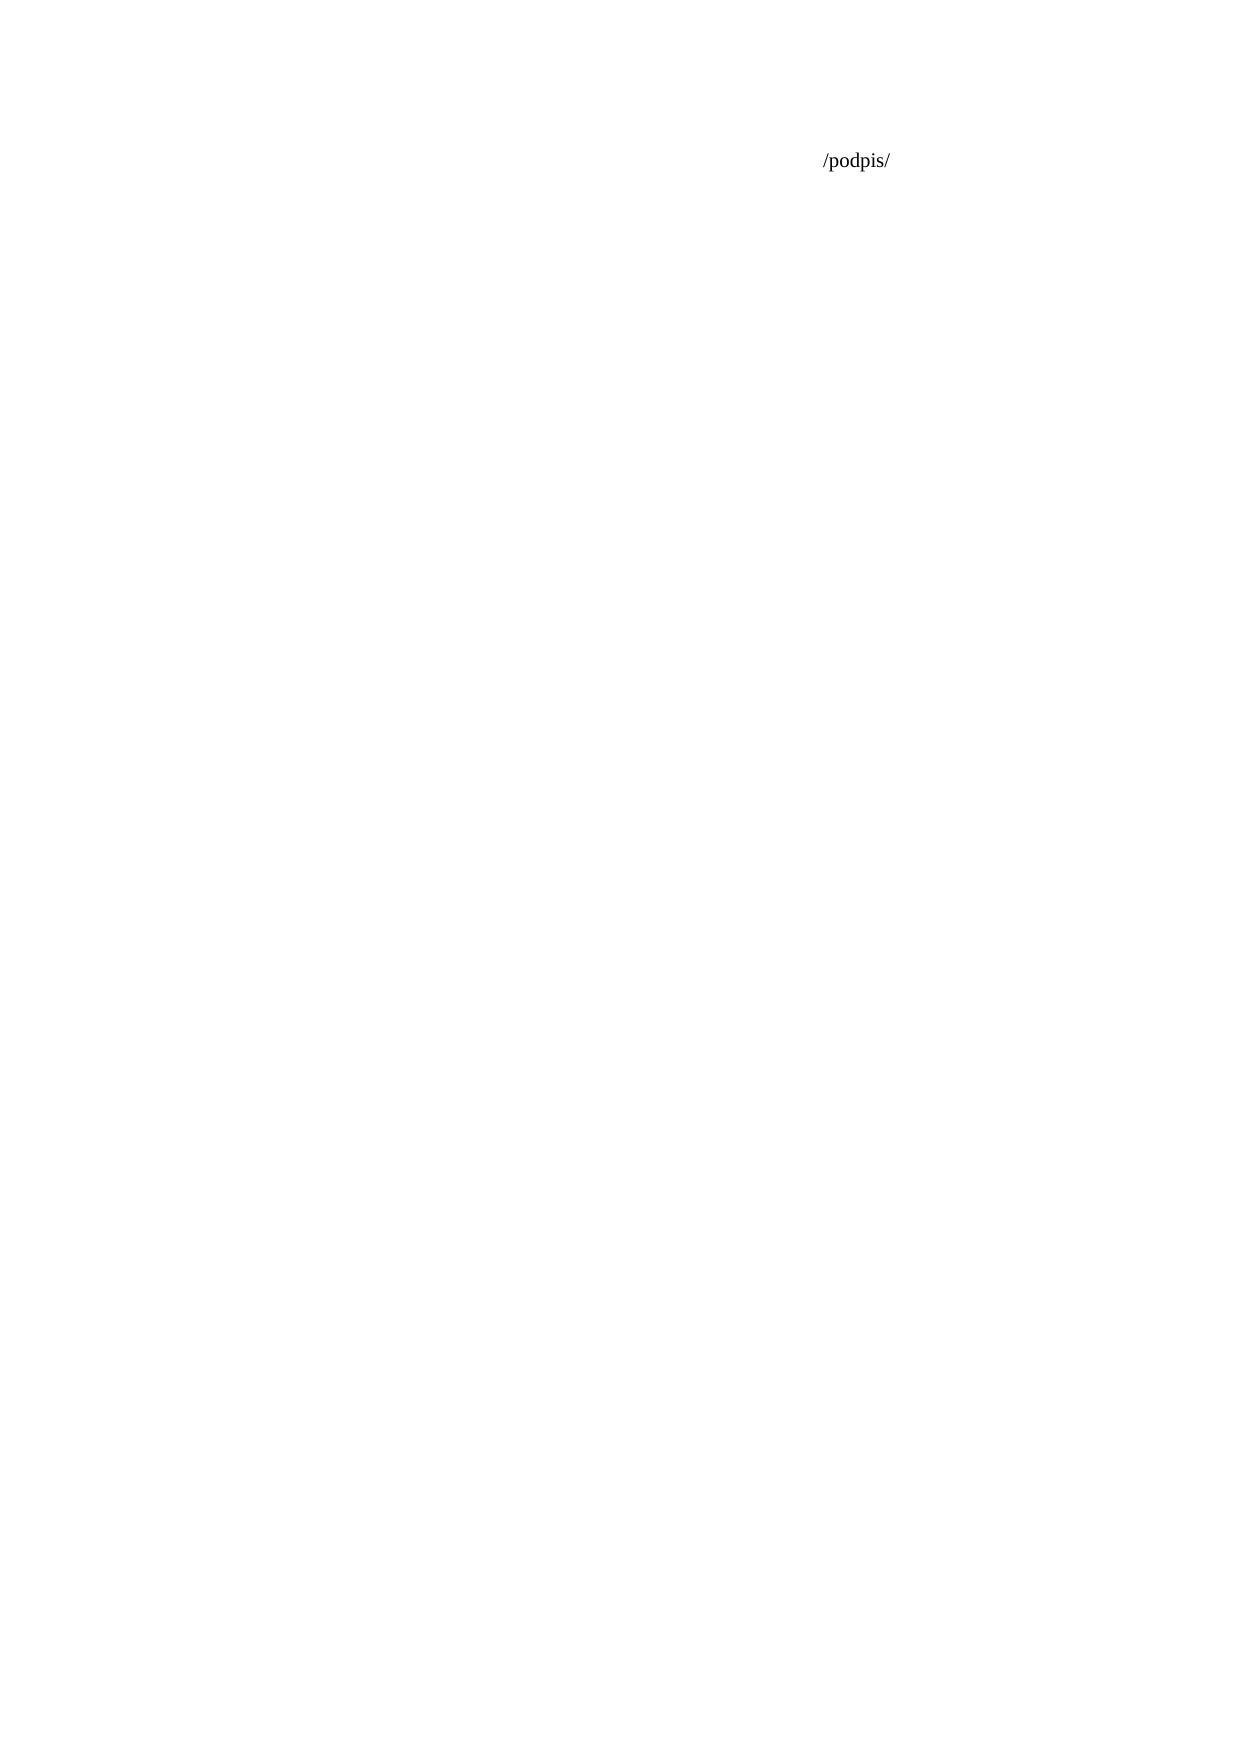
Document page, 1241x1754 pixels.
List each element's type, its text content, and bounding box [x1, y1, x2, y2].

text /podpis/ [620, 148, 1093, 172]
